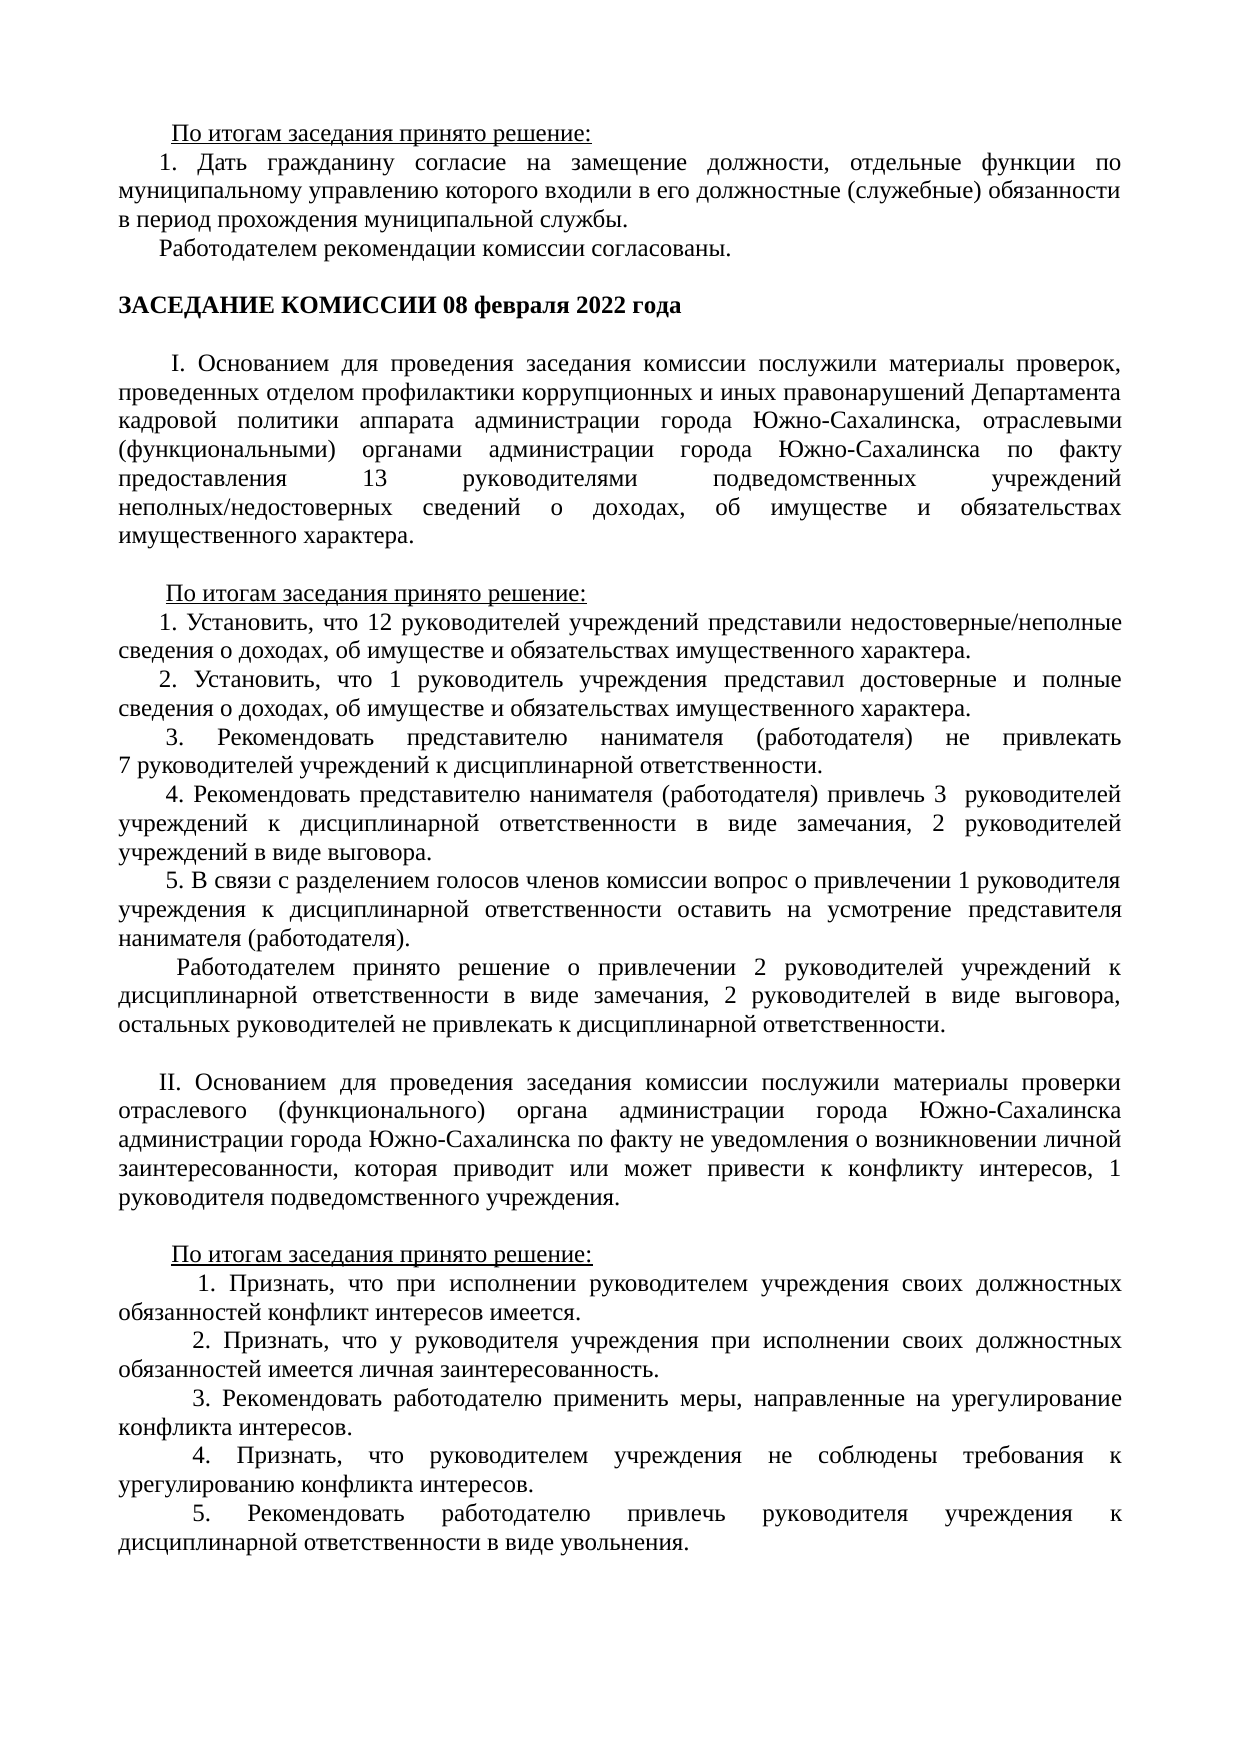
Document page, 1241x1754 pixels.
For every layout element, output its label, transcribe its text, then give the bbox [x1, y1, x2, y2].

text 2. Установить, что 1 руководитель учреждения представил достоверные и полные сведения о доходах, об имуществе и обязательствах имущественного характера. [118, 664, 1122, 722]
text 4. Признать, что руководителем учреждения не соблюдены требования к урегулированию конфликта интересов. [118, 1441, 1122, 1498]
text 5. В связи с разделением голосов членов комиссии вопрос о привлечении 1 руководителя учреждения к дисциплинарной ответственности оставить на усмотрение представителя нанимателя (работодателя). [118, 866, 1122, 952]
text 2. Признать, что у руководителя учреждения при исполнении своих должностных обязанностей имеется личная заинтересованность. [118, 1326, 1122, 1383]
text По итогам заседания принято решение: [118, 1239, 1122, 1268]
text По итогам заседания принято решение: [118, 118, 1122, 147]
text По итогам заседания принято решение: [118, 578, 1122, 607]
text Работодателем рекомендации комиссии согласованы. [118, 233, 1122, 262]
text ЗАСЕДАНИЕ КОМИССИИ 08 февраля 2022 года [118, 291, 1122, 319]
text I. Основанием для проведения заседания комиссии послужили материалы проверок, проведенных отделом профилактики коррупционных и иных правонарушений Департамента кадровой политики аппарата администрации города Южно-Сахалинска, отраслевыми (функциональными) органами администрации города Южно-Сахалинска по факту предоставления 13 руководителями подведомственных учреждений неполных/недостоверных сведений о доходах, об имуществе и обязательствах имущественного характера. [118, 348, 1122, 549]
text 4. Рекомендовать представителю нанимателя (работодателя) привлечь 3 руководителей учреждений к дисциплинарной ответственности в виде замечания, 2 руководителей учреждений в виде выговора. [118, 779, 1122, 866]
text II. Основанием для проведения заседания комиссии послужили материалы проверки отраслевого (функционального) органа администрации города Южно-Сахалинска администрации города Южно-Сахалинска по факту не уведомления о возникновении личной заинтересованности, которая приводит или может привести к конфликту интересов, 1 руководителя подведомственного учреждения. [118, 1067, 1122, 1211]
text 1. Дать гражданину согласие на замещение должности, отдельные функции по муниципальному управлению которого входили в его должностные (служебные) обязанности в период прохождения муниципальной службы. [118, 147, 1122, 233]
text 1. Признать, что при исполнении руководителем учреждения своих должностных обязанностей конфликт интересов имеется. [118, 1268, 1122, 1326]
text Работодателем принято решение о привлечении 2 руководителей учреждений к дисциплинарной ответственности в виде замечания, 2 руководителей в виде выговора, остальных руководителей не привлекать к дисциплинарной ответственности. [118, 952, 1122, 1038]
text 3. Рекомендовать представителю нанимателя (работодателя) не привлекать 7 руководителей учреждений к дисциплинарной ответственности. [118, 722, 1122, 779]
text 5. Рекомендовать работодателю привлечь руководителя учреждения к дисциплинарной ответственности в виде увольнения. [118, 1498, 1122, 1556]
text 3. Рекомендовать работодателю применить меры, направленные на урегулирование конфликта интересов. [118, 1383, 1122, 1441]
text 1. Установить, что 12 руководителей учреждений представили недостоверные/неполные сведения о доходах, об имуществе и обязательствах имущественного характера. [118, 607, 1122, 664]
